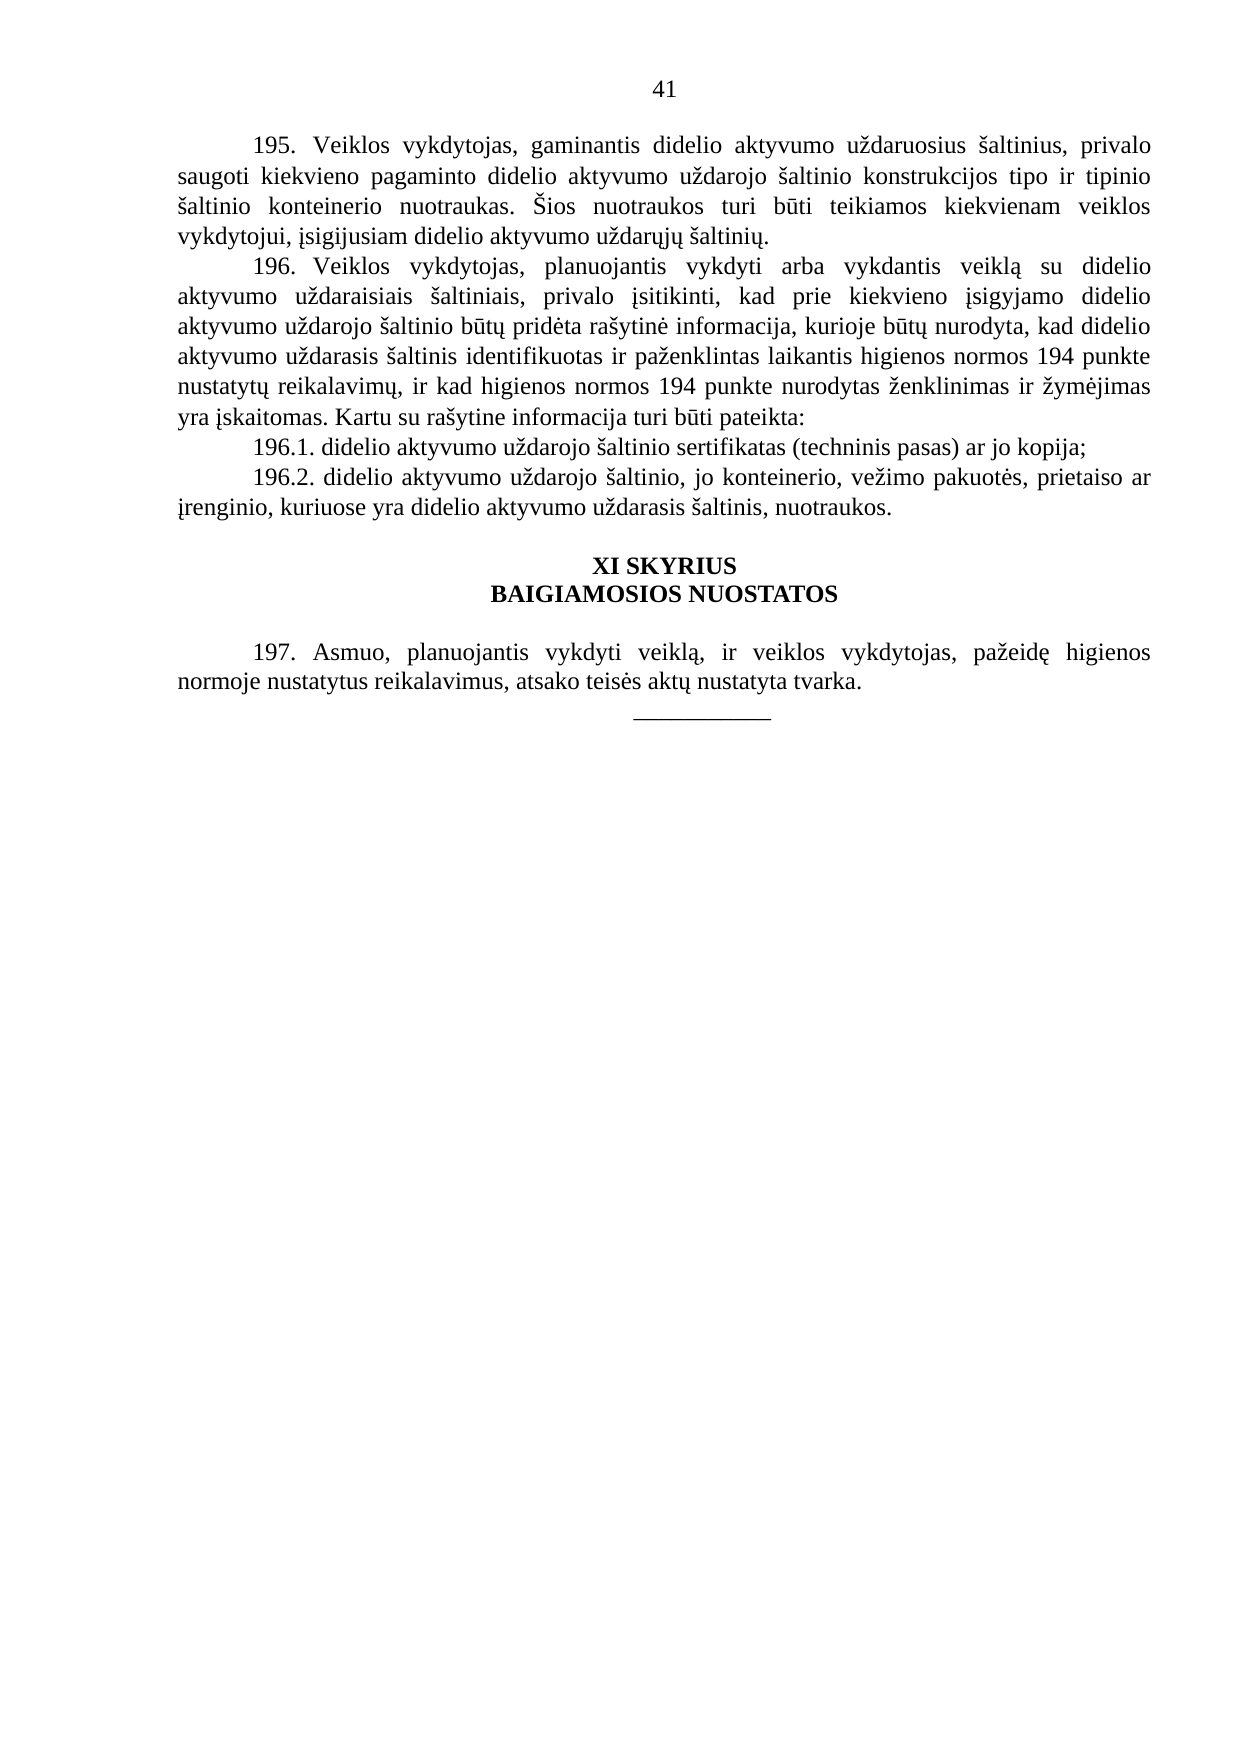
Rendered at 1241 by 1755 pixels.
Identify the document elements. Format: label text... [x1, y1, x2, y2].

text BAIGIAMOSIOS NUOSTATOS [177, 579, 1152, 608]
text 195. Veiklos vykdytojas, gaminantis didelio aktyvumo uždaruosius šaltinius, privalo saugoti kiekvieno pagaminto didelio aktyvumo uždarojo šaltinio konstrukcijos tipo ir tipinio šaltinio konteinerio nuotraukas. Šios nuotraukos turi būti teikiamos kiekvienam veiklos vykdytojui, įsigijusiam didelio aktyvumo uždarųjų šaltinių. [177, 131, 1152, 250]
text XI SKYRIUS [177, 551, 1152, 579]
text 196. Veiklos vykdytojas, planuojantis vykdyti arba vykdantis veiklą su didelio aktyvumo uždaraisiais šaltiniais, privalo įsitikinti, kad prie kiekvieno įsigyjamo didelio aktyvumo uždarojo šaltinio būtų pridėta rašytinė informacija, kurioje būtų nurodyta, kad didelio aktyvumo uždarasis šaltinis identifikuotas ir paženklintas laikantis higienos normos 194 punkte nustatytų reikalavimų, ir kad higienos normos 194 punkte nurodytas ženklinimas ir žymėjimas yra įskaitomas. Kartu su rašytine informacija turi būti pateikta: [177, 251, 1152, 430]
text 196.1. didelio aktyvumo uždarojo šaltinio sertifikatas (techninis pasas) ar jo kopija; [177, 432, 1152, 460]
text 197. Asmuo, planuojantis vykdyti veiklą, ir veiklos vykdytojas, pažeidę higienos normoje nustatytus reikalavimus, atsako teisės aktų nustatyta tvarka. [177, 637, 1152, 694]
text 196.2. didelio aktyvumo uždarojo šaltinio, jo konteinerio, vežimo pakuotės, prietaiso ar įrenginio, kuriuose yra didelio aktyvumo uždarasis šaltinis, nuotraukos. [177, 462, 1152, 521]
text ___________ [252, 694, 1152, 723]
